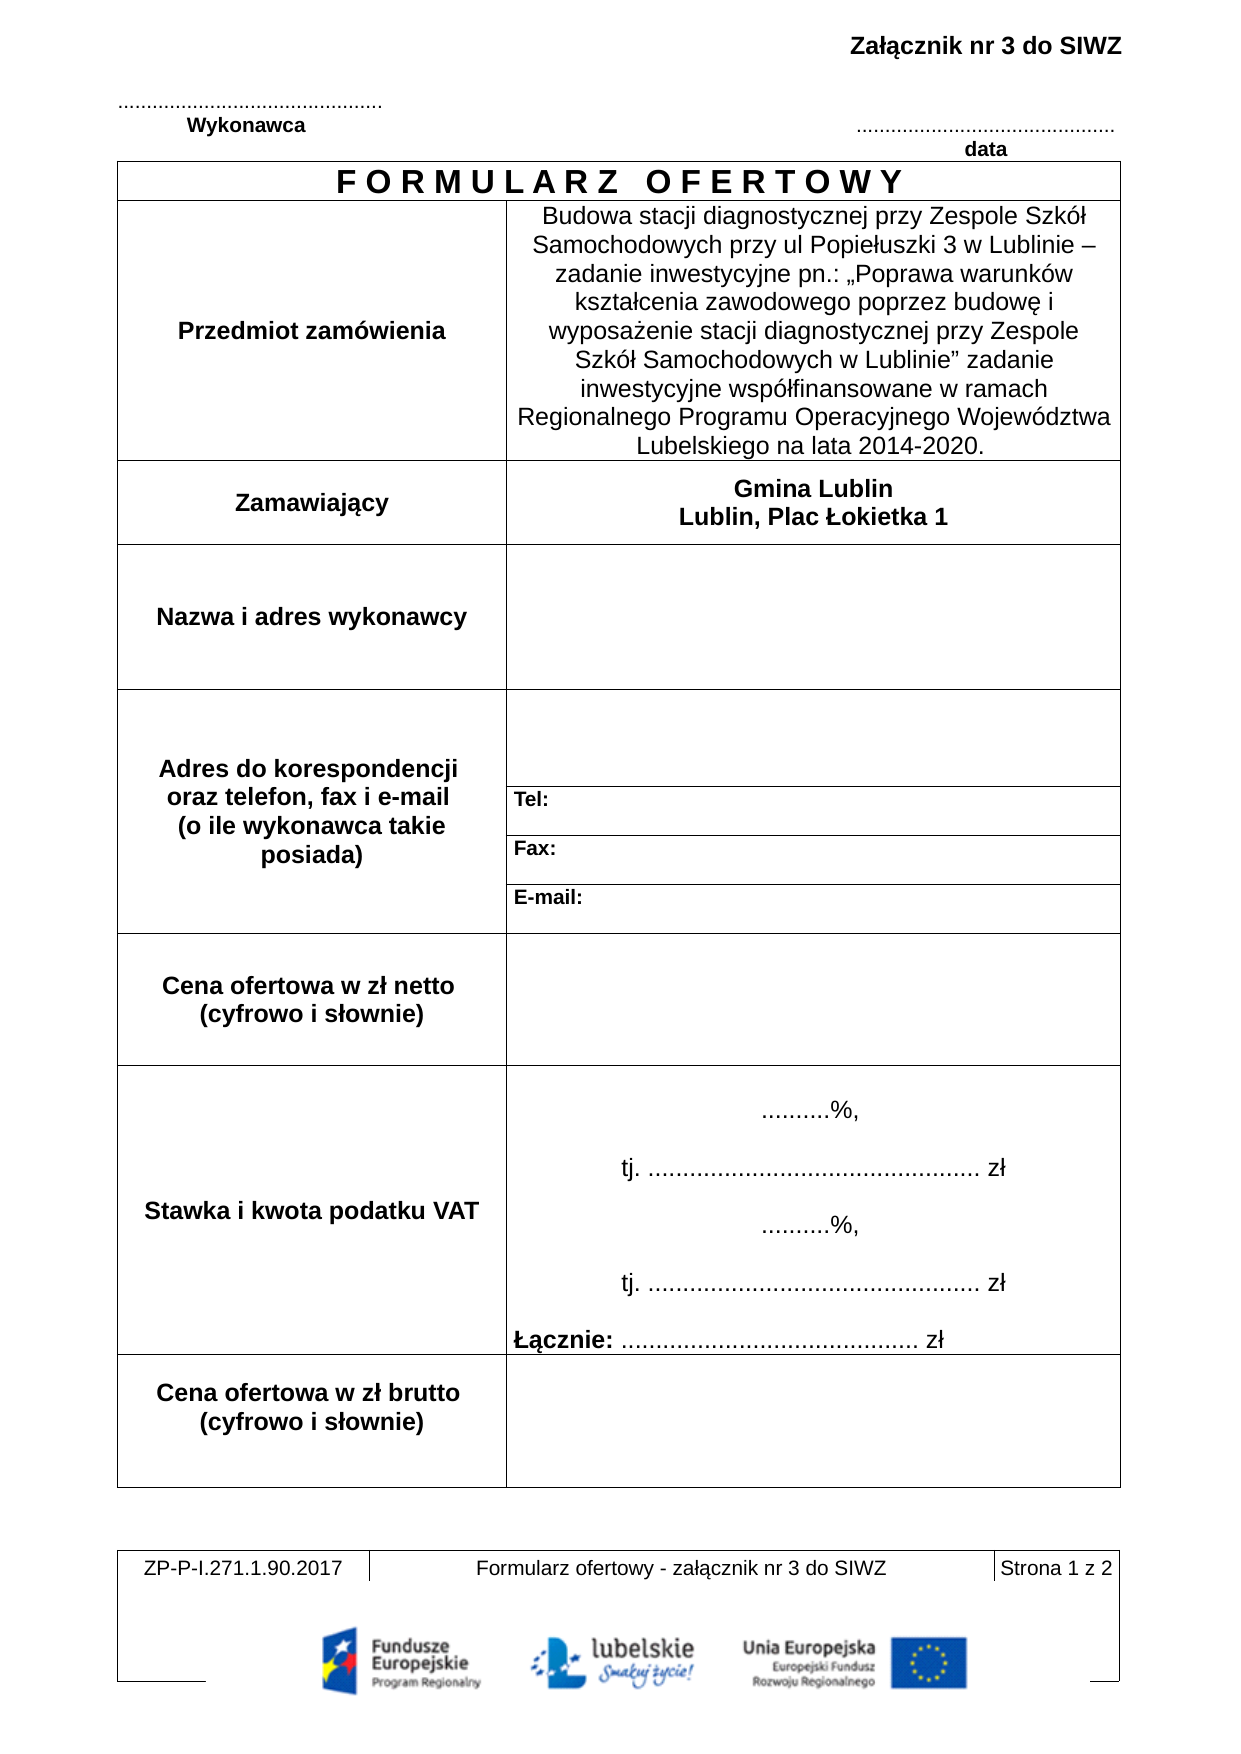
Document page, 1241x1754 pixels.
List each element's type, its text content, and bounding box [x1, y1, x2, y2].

subtitle Załącznik nr 3 do SIWZ [117, 31, 1122, 60]
text .............................................. [117, 89, 1122, 113]
table_cell Tel: [507, 787, 1120, 834]
table_cell ..........%, tj. ................................................ zł ..........%, tj. ................................................ zł Łącznie: ........................................... zł [507, 1066, 1120, 1354]
table_header F O R M U L A R Z O F E R T O W Y [118, 162, 1120, 200]
table_cell Zamawiający [118, 461, 506, 544]
table_cell E-mail: [507, 885, 1120, 932]
text data [117, 137, 1122, 161]
table_cell Stawka i kwota podatku VAT [118, 1066, 506, 1354]
table_cell Gmina Lublin Lublin, Plac Łokietka 1 [507, 461, 1120, 544]
text Wykonawca ............................................. [117, 113, 1122, 137]
table_cell [507, 934, 1120, 1065]
table_cell [507, 545, 1120, 689]
table_cell Cena ofertowa w zł netto (cyfrowo i słownie) [118, 934, 506, 1065]
table_cell Nazwa i adres wykonawcy [118, 545, 506, 689]
table_cell Fax: [507, 836, 1120, 883]
table_cell Adres do korespondencji oraz telefon, fax i e-mail (o ile wykonawca takie posiada) [118, 690, 506, 932]
table_cell Budowa stacji diagnostycznej przy Zespole Szkół Samochodowych przy ul Popiełuszki 3 w Lublinie – zadanie inwestycyjne pn.: „Poprawa warunków kształcenia zawodowego poprzez budowę i wyposażenie stacji diagnostycznej przy Zespole Szkół Samochodowych w Lublinie” zadanie inwestycyjne współfinansowane w ramach Regionalnego Programu Operacyjnego Województwa Lubelskiego na lata 2014-2020. [507, 201, 1120, 460]
table_cell [507, 690, 1120, 786]
table_cell [507, 1355, 1120, 1487]
table_cell Przedmiot zamówienia [118, 201, 506, 460]
table_cell Cena ofertowa w zł brutto (cyfrowo i słownie) [118, 1355, 506, 1487]
